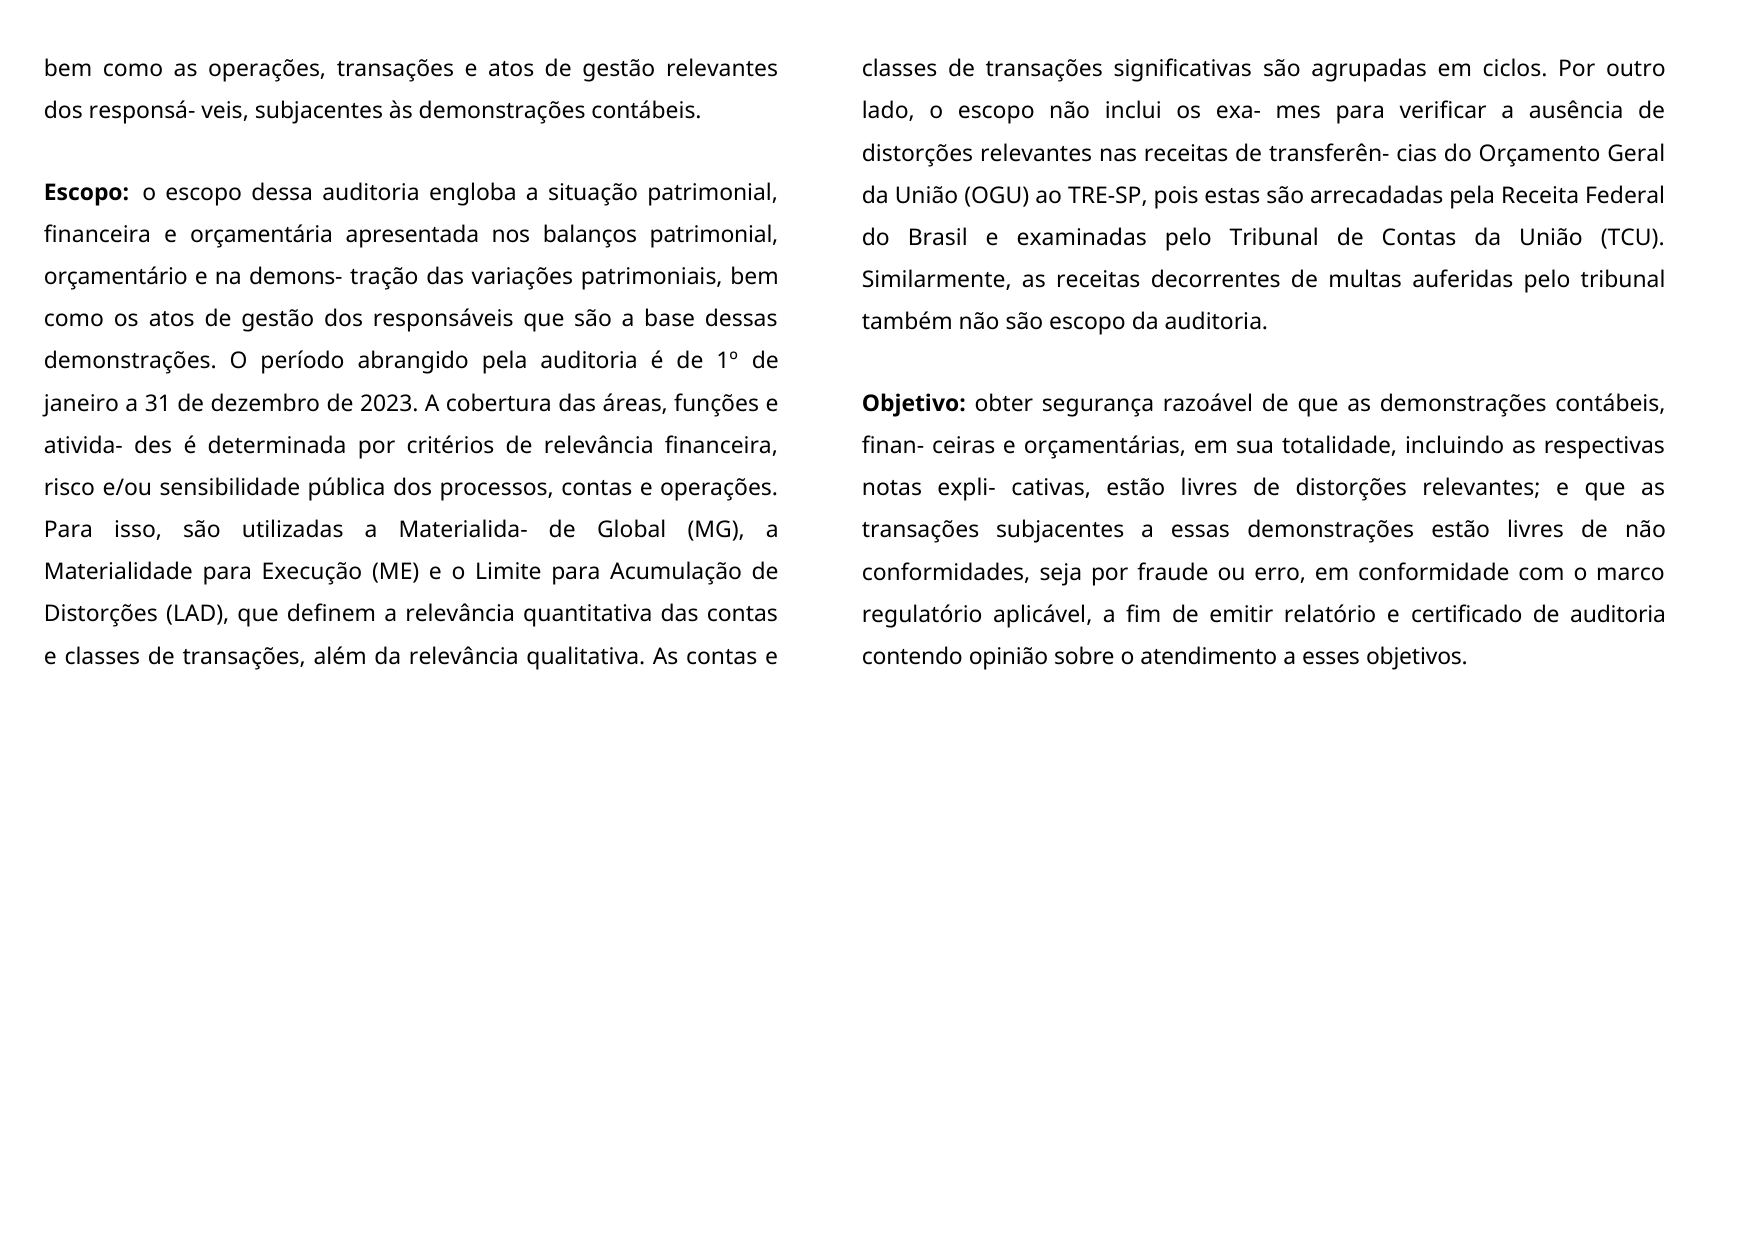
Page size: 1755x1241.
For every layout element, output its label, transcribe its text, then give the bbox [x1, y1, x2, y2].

text Objetivo: obter segurança razoável de que as demonstrações contábeis, finan- ceiras e orçamentárias, em sua totalidade, incluindo as respectivas notas expli- cativas, estão livres de distorções relevantes; e que as transações subjacentes a essas demonstrações estão livres de não conformidades, seja por fraude ou erro, em conformidade com o marco regulatório aplicável, a fim de emitir relatório e certificado de auditoria contendo opinião sobre o atendimento a esses objetivos. [862, 387, 1666, 671]
text classes de transações significativas são agrupadas em ciclos. Por outro lado, o escopo não inclui os exa- mes para verificar a ausência de distorções relevantes nas receitas de transferên- cias do Orçamento Geral da União (OGU) ao TRE-SP, pois estas são arrecadadas pela Receita Federal do Brasil e examinadas pelo Tribunal de Contas da União (TCU). Similarmente, as receitas decorrentes de multas auferidas pelo tribunal também não são escopo da auditoria. [862, 52, 1666, 336]
text bem como as operações, transações e atos de gestão relevantes dos responsá- veis, subjacentes às demonstrações contábeis. [44, 52, 778, 126]
text Escopo: o escopo dessa auditoria engloba a situação patrimonial, financeira e orçamentária apresentada nos balanços patrimonial, orçamentário e na demons- tração das variações patrimoniais, bem como os atos de gestão dos responsáveis que são a base dessas demonstrações. O período abrangido pela auditoria é de 1º de janeiro a 31 de dezembro de 2023. A cobertura das áreas, funções e ativida- des é determinada por critérios de relevância financeira, risco e/ou sensibilidade pública dos processos, contas e operações. Para isso, são utilizadas a Materialida- de Global (MG), a Materialidade para Execução (ME) e o Limite para Acumulação de Distorções (LAD), que definem a relevância quantitativa das contas e classes de transações, além da relevância qualitativa. As contas e [44, 176, 778, 671]
